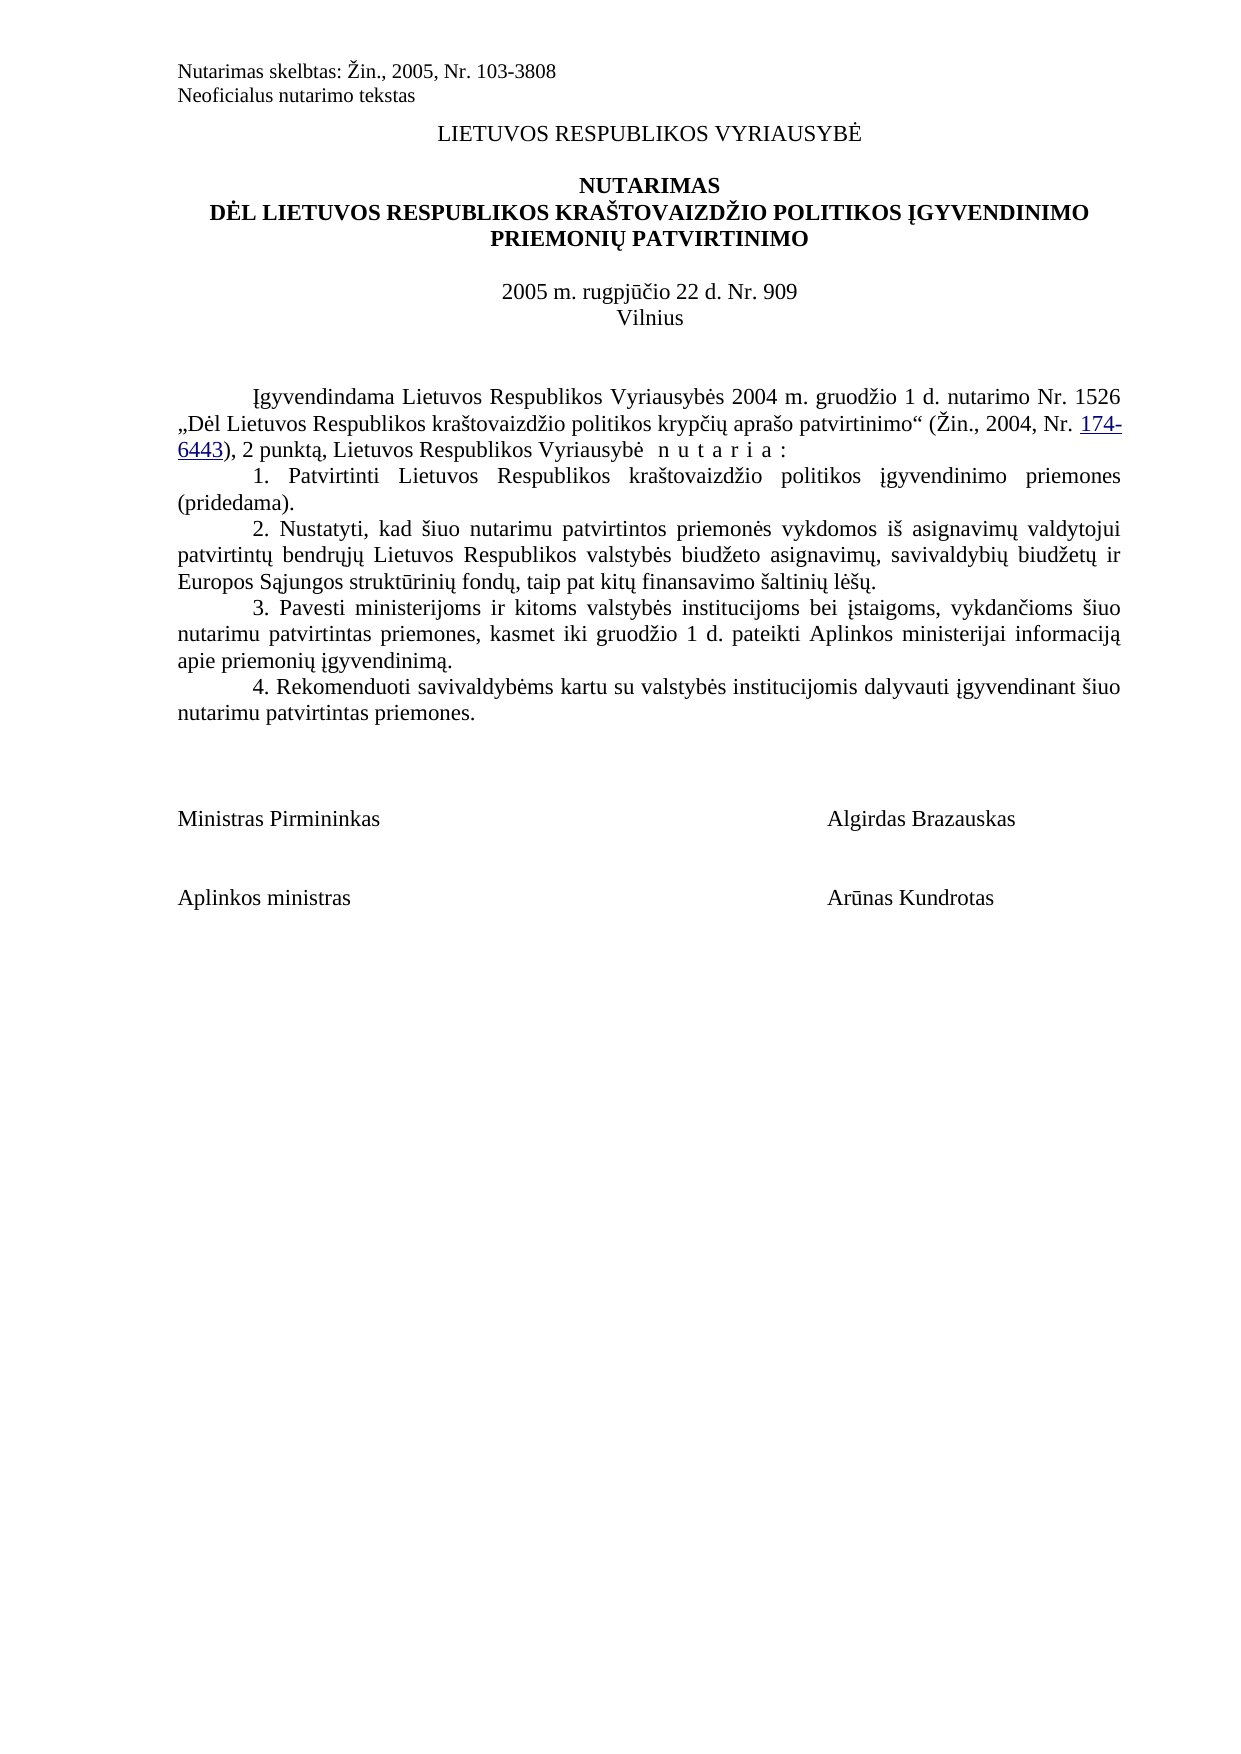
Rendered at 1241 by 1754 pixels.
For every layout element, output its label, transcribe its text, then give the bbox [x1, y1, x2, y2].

text Neoficialus nutarimo tekstas [177, 83, 1122, 107]
text 4. Rekomenduoti savivaldybėms kartu su valstybės institucijomis dalyvauti įgyvendinant šiuo nutarimu patvirtintas priemones. [177, 673, 1122, 726]
text 2. Nustatyti, kad šiuo nutarimu patvirtintos priemonės vykdomos iš asignavimų valdytojui patvirtintų bendrųjų Lietuvos Respublikos valstybės biudžeto asignavimų, savivaldybių biudžetų ir Europos Sąjungos struktūrinių fondų, taip pat kitų finansavimo šaltinių lėšų. [177, 515, 1122, 594]
text Įgyvendindama Lietuvos Respublikos Vyriausybės 2004 m. gruodžio 1 d. nutarimo Nr. 1526 „Dėl Lietuvos Respublikos kraštovaizdžio politikos krypčių aprašo patvirtinimo“ (Žin., 2004, Nr. 174-6443), 2 punktą, Lietuvos Respublikos Vyriausybė nutaria: [177, 383, 1122, 462]
text 2005 m. rugpjūčio 22 d. Nr. 909 [177, 278, 1122, 304]
text 3. Pavesti ministerijoms ir kitoms valstybės institucijoms bei įstaigoms, vykdančioms šiuo nutarimu patvirtintas priemones, kasmet iki gruodžio 1 d. pateikti Aplinkos ministerijai informaciją apie priemonių įgyvendinimą. [177, 594, 1122, 673]
subtitle Lietuvos Respublikos Vyriausybė [177, 120, 1122, 146]
text 1. Patvirtinti Lietuvos Respublikos kraštovaizdžio politikos įgyvendinimo priemones (pridedama). [177, 462, 1122, 515]
text Aplinkos ministras Arūnas Kundrotas [177, 884, 1122, 910]
subtitle DĖL Lietuvos Respublikos kraštovaizdžio politikos įgyvendinimo priemonių patvirtinimo [177, 199, 1122, 251]
text Nutarimas skelbtas: Žin., 2005, Nr. 103-3808 [177, 59, 1122, 83]
text Vilnius [177, 304, 1122, 331]
text NUTARIMAS [177, 172, 1122, 199]
text Ministras Pirmininkas Algirdas Brazauskas [177, 805, 1122, 831]
